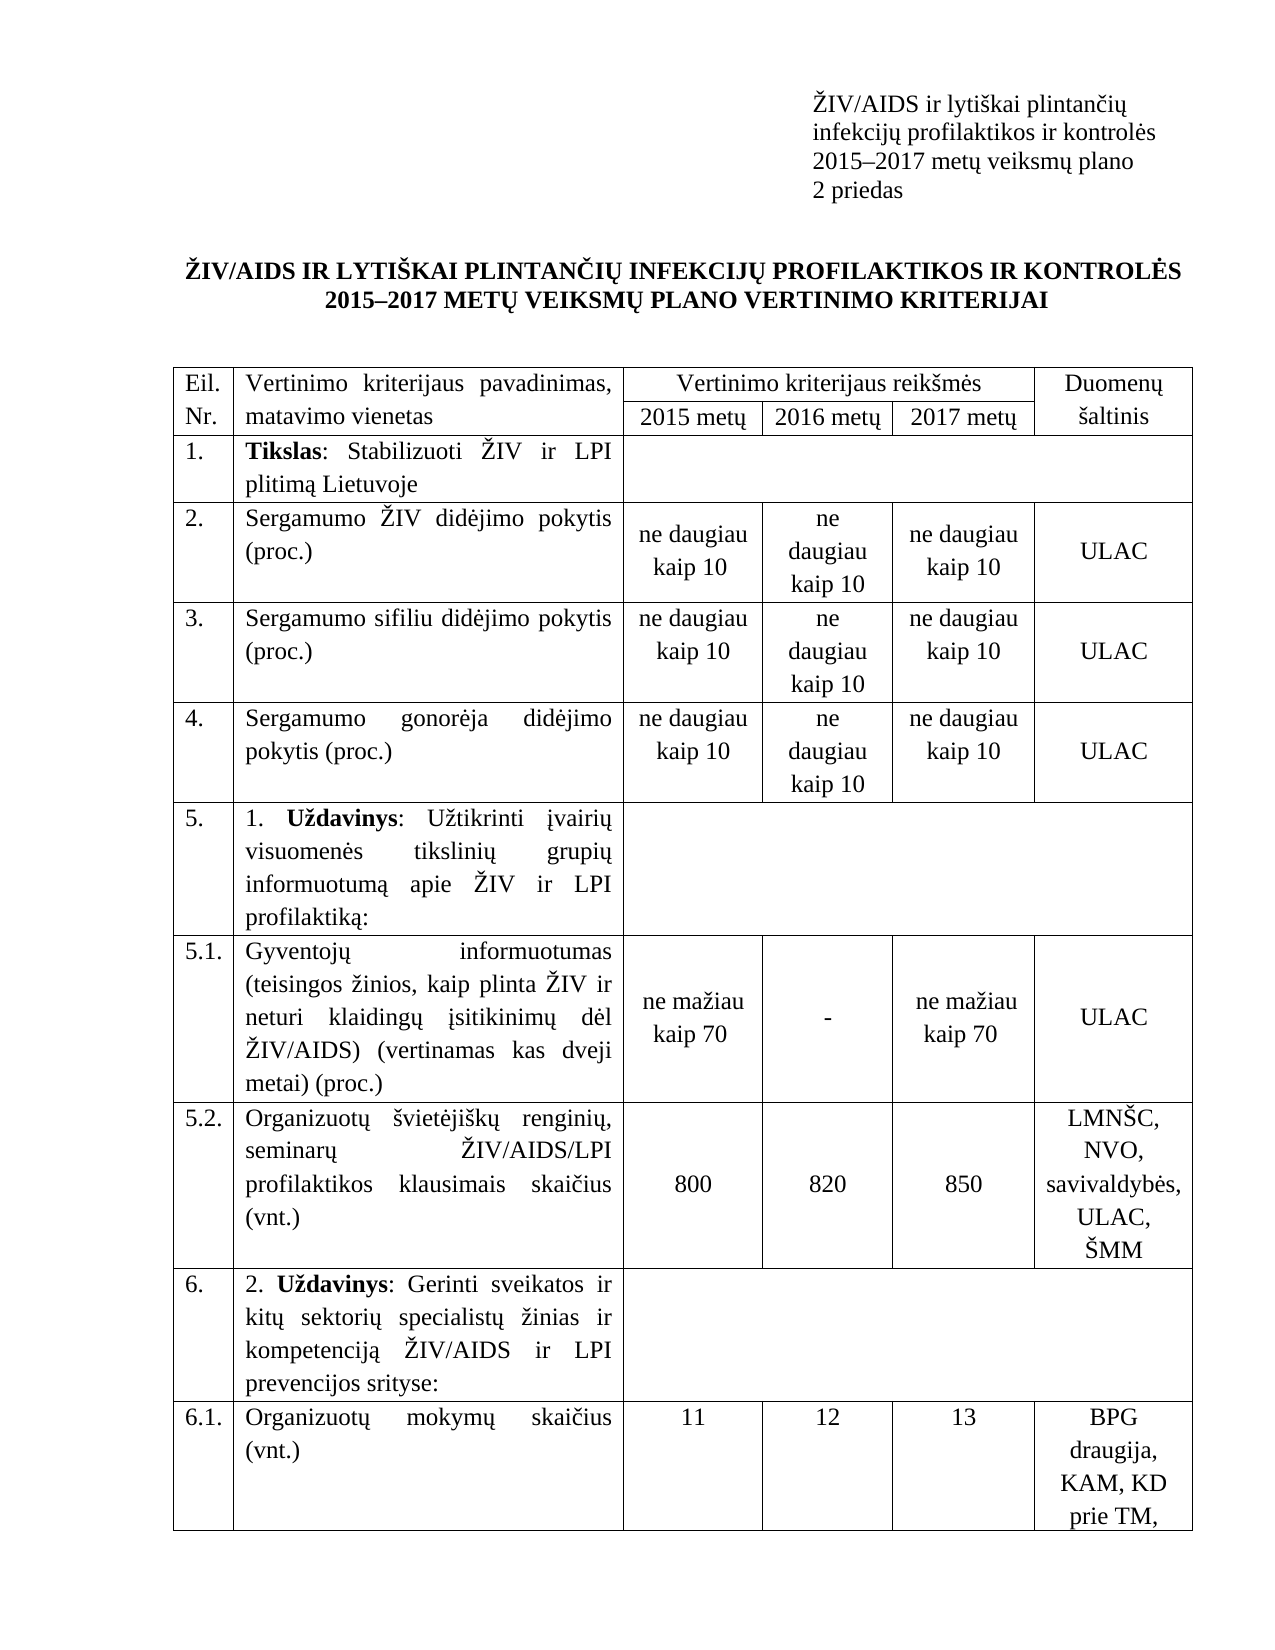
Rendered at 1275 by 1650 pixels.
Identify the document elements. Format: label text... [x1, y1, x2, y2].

table_cell 5. [174, 803, 233, 935]
table_cell 2. Uždavinys: Gerinti sveikatos ir kitų sektorių specialistų žinias ir kompetenciją ŽIV/AIDS ir LPI prevencijos srityse: [234, 1269, 623, 1401]
table_cell 1. [174, 436, 233, 502]
table_cell 2016 metų [763, 402, 892, 435]
table_cell 6. [174, 1269, 233, 1401]
table_cell [624, 803, 1192, 935]
table_cell 6.1. [174, 1402, 233, 1530]
table_cell 13 [893, 1402, 1034, 1530]
table_cell - [763, 936, 892, 1102]
table_cell Sergamumo gonorėja didėjimo pokytis (proc.) [234, 703, 623, 802]
table_cell Sergamumo ŽIV didėjimo pokytis (proc.) [234, 503, 623, 602]
table_cell 11 [624, 1402, 762, 1530]
table_cell ne daugiau kaip 10 [763, 703, 892, 802]
table_cell 2015 metų [624, 402, 762, 435]
table_cell ne daugiau kaip 10 [763, 503, 892, 602]
table_cell ne daugiau kaip 10 [624, 603, 762, 702]
text ŽIV/AIDS IR LYTIŠKAI PLINTANČIŲ INFEKCIJŲ PROFILAKTIKOS IR KONTROLĖS 2015–2017 METŲ VEIKSMŲ PLANO VERTINIMO KRITERIJAI [162, 256, 1211, 314]
table_header Duomenų šaltinis [1035, 368, 1192, 435]
table_cell 800 [624, 1103, 762, 1268]
table_cell LMNŠC, NVO, savivaldybės, ULAC, ŠMM [1035, 1103, 1192, 1268]
table_cell ULAC [1035, 936, 1192, 1102]
table_cell ULAC [1035, 703, 1192, 802]
table_cell 12 [763, 1402, 892, 1530]
table_cell ne daugiau kaip 10 [893, 603, 1034, 702]
table_cell 3. [174, 603, 233, 702]
table_cell BPG draugija, KAM, KD prie TM, [1035, 1402, 1192, 1530]
table_cell ne mažiau kaip 70 [893, 936, 1034, 1102]
table_cell ULAC [1035, 503, 1192, 602]
table_cell Organizuotų švietėjiškų renginių, seminarų ŽIV/AIDS/LPI profilaktikos klausimais skaičius (vnt.) [234, 1103, 623, 1268]
table_cell 820 [763, 1103, 892, 1268]
text ŽIV/AIDS ir lytiškai plintančių infekcijų profilaktikos ir kontrolės 2015–2017 metų veiksmų plano [812, 89, 1211, 175]
table_cell ULAC [1035, 603, 1192, 702]
text 2 priedas [812, 175, 1211, 204]
table_cell 2017 metų [893, 402, 1034, 435]
table_cell ne daugiau kaip 10 [624, 503, 762, 602]
table_cell 5.1. [174, 936, 233, 1102]
table_cell ne mažiau kaip 70 [624, 936, 762, 1102]
table_cell 5.2. [174, 1103, 233, 1268]
table_cell 1. Uždavinys: Užtikrinti įvairių visuomenės tikslinių grupių informuotumą apie ŽIV ir LPI profilaktiką: [234, 803, 623, 935]
table_header Eil. Nr. [174, 368, 233, 435]
table_cell ne daugiau kaip 10 [893, 703, 1034, 802]
table_cell Tikslas: Stabilizuoti ŽIV ir LPI plitimą Lietuvoje [234, 436, 623, 502]
table_header Vertinimo kriterijaus pavadinimas, matavimo vienetas [234, 368, 623, 435]
table_cell ne daugiau kaip 10 [893, 503, 1034, 602]
table_cell Sergamumo sifiliu didėjimo pokytis (proc.) [234, 603, 623, 702]
table_cell 2. [174, 503, 233, 602]
table_cell Gyventojų informuotumas (teisingos žinios, kaip plinta ŽIV ir neturi klaidingų įsitikinimų dėl ŽIV/AIDS) (vertinamas kas dveji metai) (proc.) [234, 936, 623, 1102]
table_cell ne daugiau kaip 10 [763, 603, 892, 702]
table_cell ne daugiau kaip 10 [624, 703, 762, 802]
table_cell Organizuotų mokymų skaičius (vnt.) [234, 1402, 623, 1530]
table_cell 850 [893, 1103, 1034, 1268]
table_cell [624, 1269, 1192, 1401]
table_cell [624, 436, 1192, 502]
table_cell 4. [174, 703, 233, 802]
table_header Vertinimo kriterijaus reikšmės [624, 368, 1034, 401]
